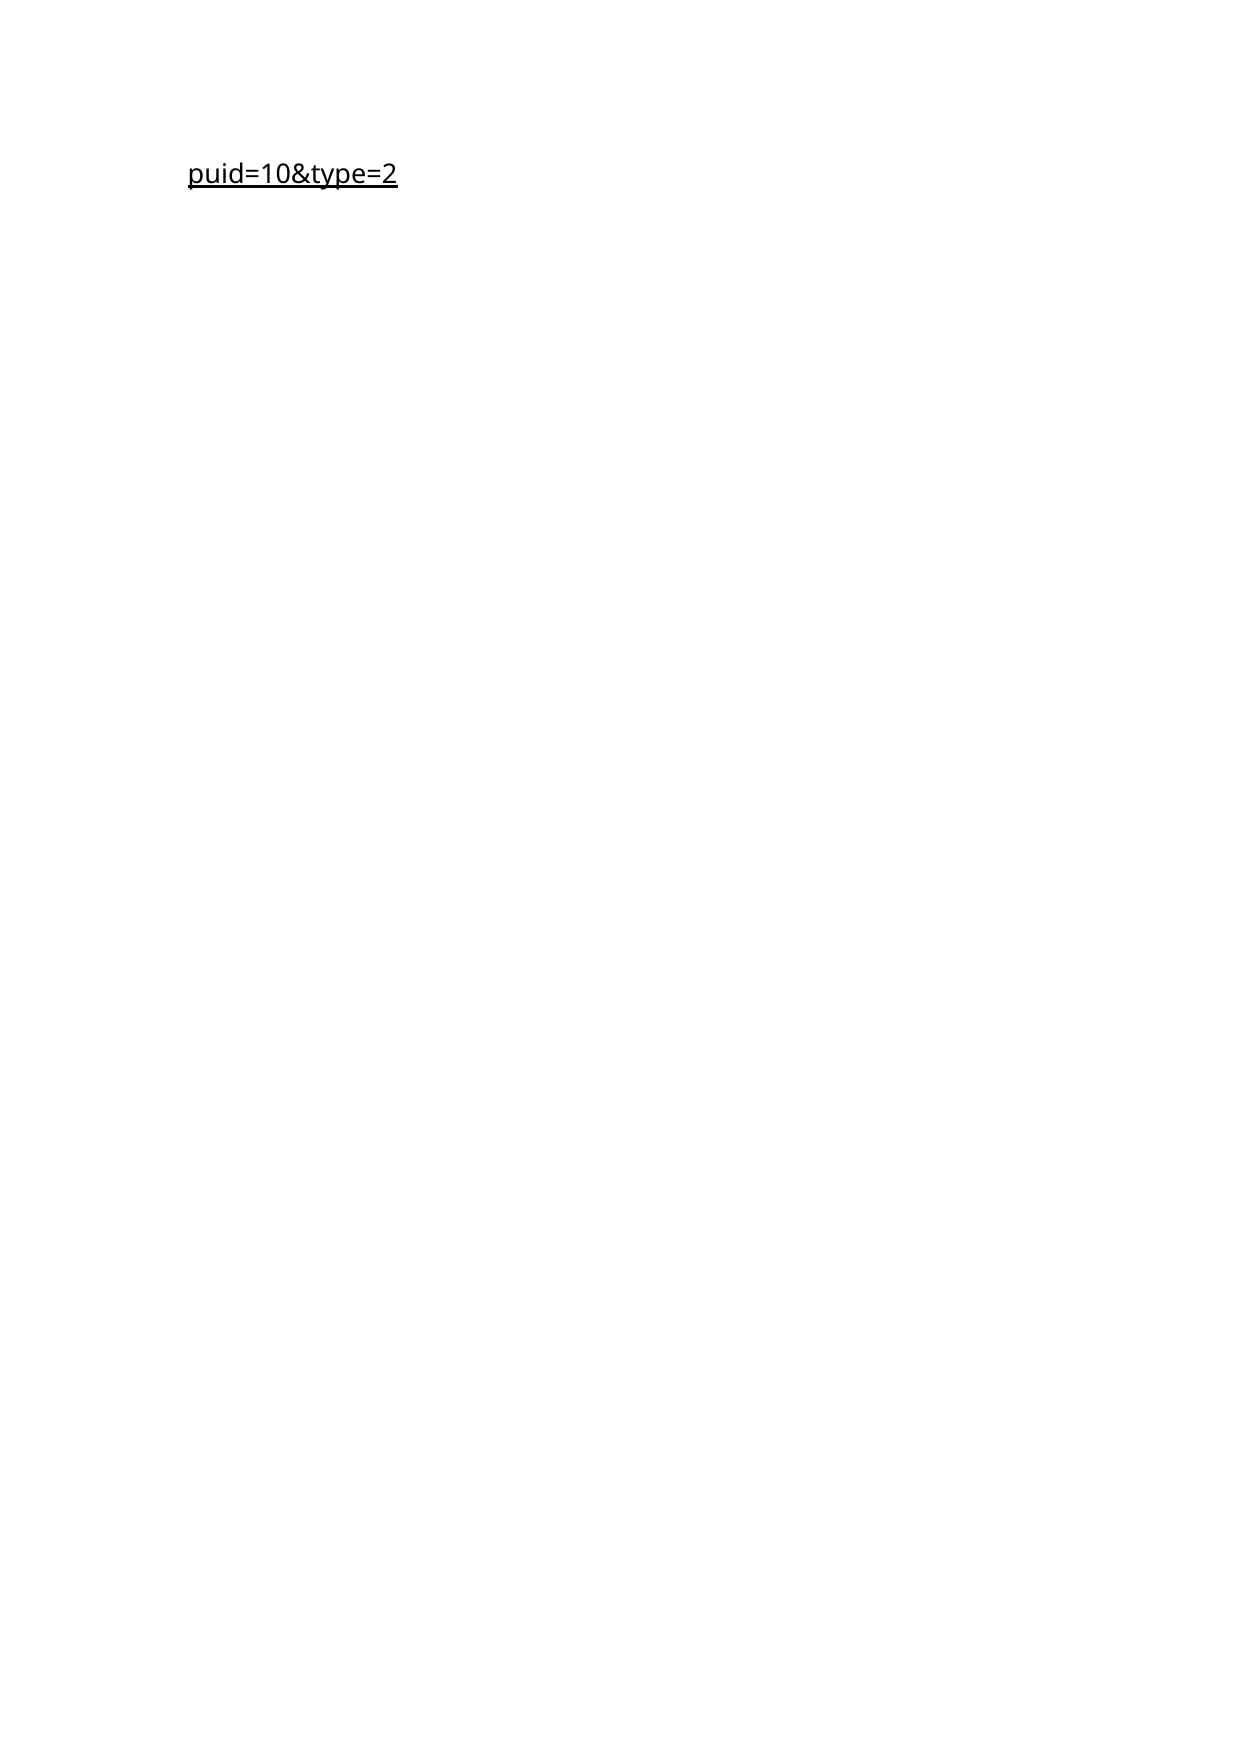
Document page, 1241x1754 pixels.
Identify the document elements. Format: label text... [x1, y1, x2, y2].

text puid=10&type=2 [187, 150, 1053, 192]
